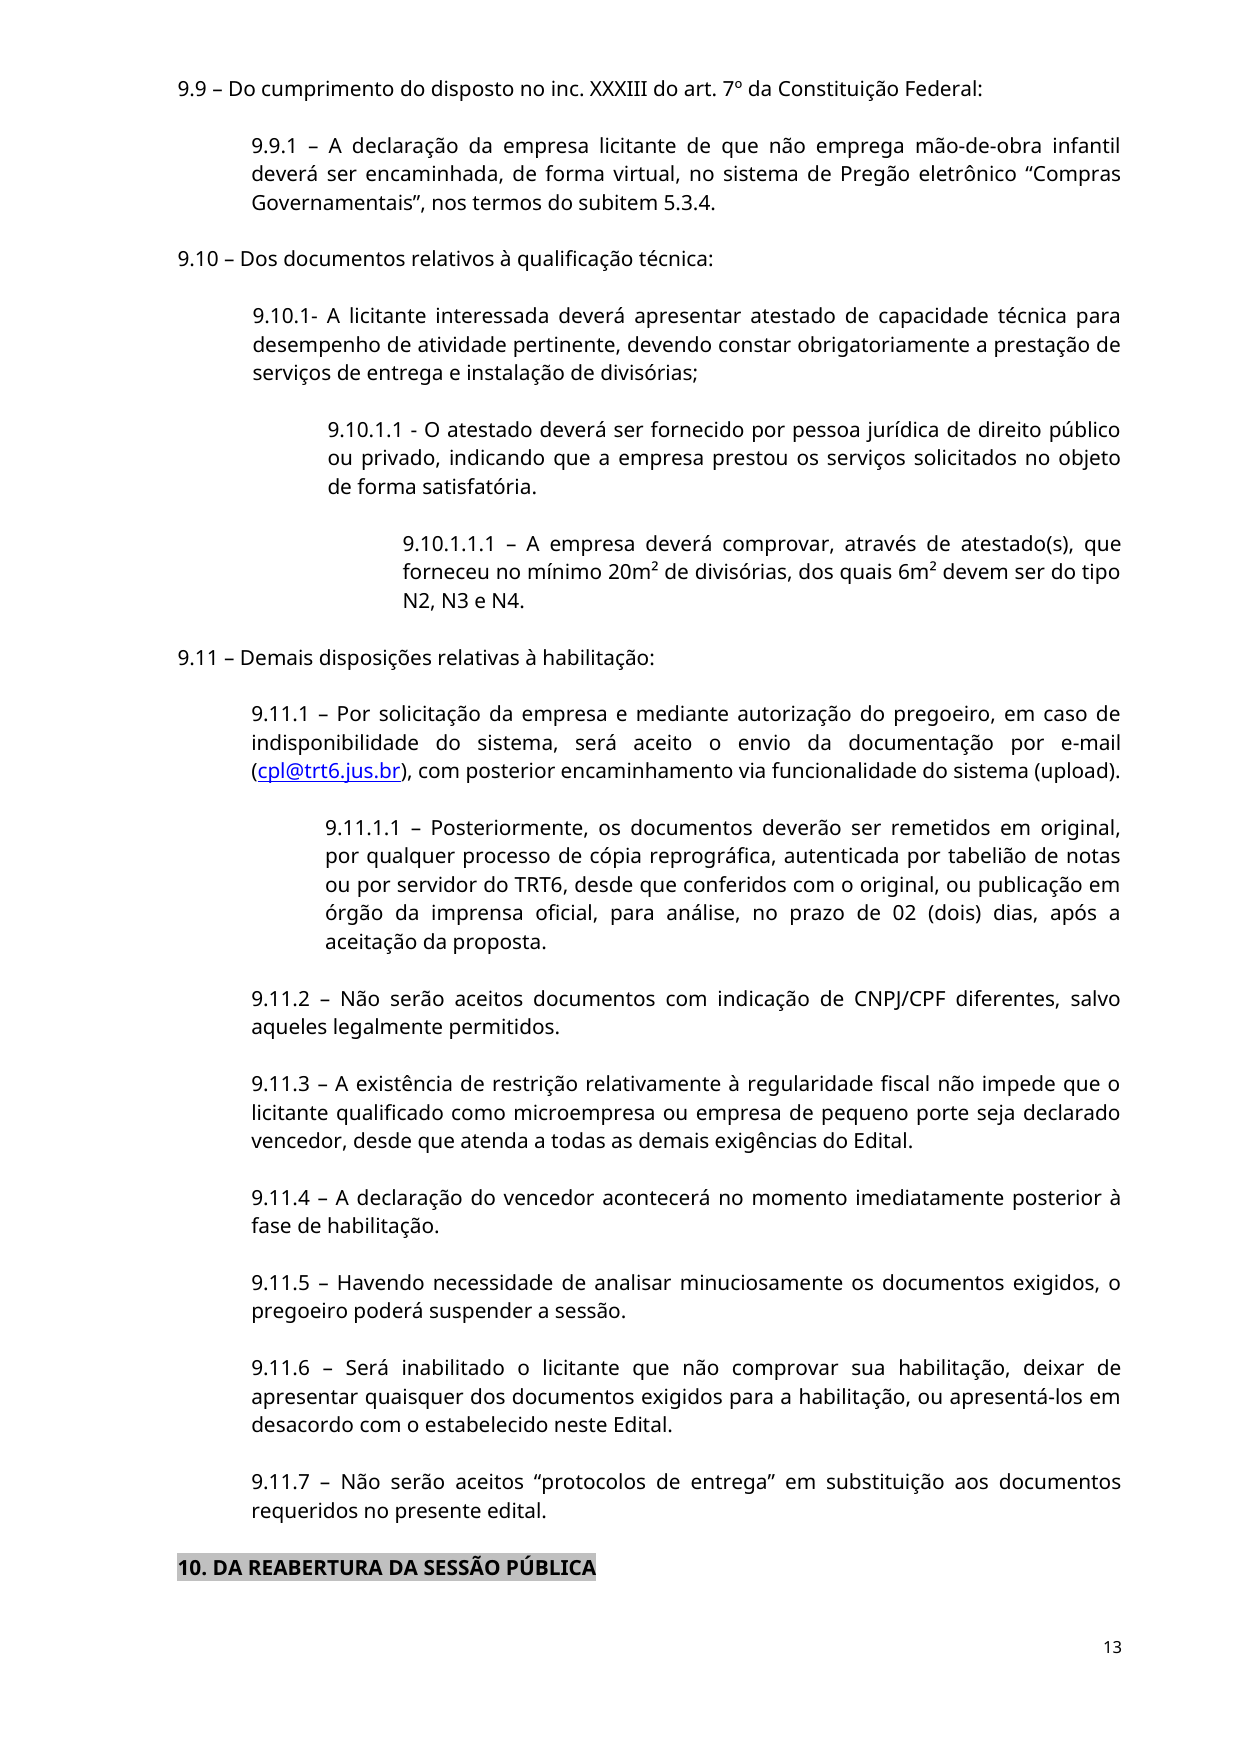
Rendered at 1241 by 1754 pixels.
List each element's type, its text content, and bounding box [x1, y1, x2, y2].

list 9.11.5 – Havendo necessidade de analisar minuciosamente os documentos exigidos, o pregoeiro poderá suspender a sessão. [251, 1268, 1122, 1325]
list 9.11.2 – Não serão aceitos documentos com indicação de CNPJ/CPF diferentes, salvo aqueles legalmente permitidos. [251, 984, 1122, 1041]
text 9.11 – Demais disposições relativas à habilitação: [177, 643, 1122, 671]
list 9.11.6 – Será inabilitado o licitante que não comprovar sua habilitação, deixar de apresentar quaisquer dos documentos exigidos para a habilitação, ou apresentá-los em desacordo com o estabelecido neste Edital. [251, 1353, 1122, 1439]
text 9.9.1 – A declaração da empresa licitante de que não emprega mão-de-obra infantil deverá ser encaminhada, de forma virtual, no sistema de Pregão eletrônico “Compras Governamentais”, nos termos do subitem 5.3.4. [251, 131, 1122, 216]
text 9.9 – Do cumprimento do disposto no inc. XXXIII do art. 7º da Constituição Federal: [177, 74, 1122, 102]
text 9.10.1- A licitante interessada deverá apresentar atestado de capacidade técnica para desempenho de atividade pertinente, devendo constar obrigatoriamente a prestação de serviços de entrega e instalação de divisórias; [252, 301, 1122, 387]
list 9.11.7 – Não serão aceitos “protocolos de entrega” em substituição aos documentos requeridos no presente edital. [251, 1467, 1122, 1524]
text 9.10.1.1.1 – A empresa deverá comprovar, através de atestado(s), que forneceu no mínimo 20m² de divisórias, dos quais 6m² devem ser do tipo N2, N3 e N4. [402, 529, 1122, 614]
list 9.11.3 – A existência de restrição relativamente à regularidade fiscal não impede que o licitante qualificado como microempresa ou empresa de pequeno porte seja declarado vencedor, desde que atenda a todas as demais exigências do Edital. [251, 1069, 1122, 1154]
text 9.10.1.1 - O atestado deverá ser fornecido por pessoa jurídica de direito público ou privado, indicando que a empresa prestou os serviços solicitados no objeto de forma satisfatória. [327, 415, 1122, 500]
text 9.11.1 – Por solicitação da empresa e mediante autorização do pregoeiro, em caso de indisponibilidade do sistema, será aceito o envio da documentação por e-mail (cpl@trt6.jus.br), com posterior encaminhamento via funcionalidade do sistema (upload). [251, 699, 1122, 785]
subtitle 10. DA REABERTURA DA SESSÃO PÚBLICA [177, 1553, 1122, 1581]
text 9.10 – Dos documentos relativos à qualificação técnica: [177, 244, 1122, 273]
text 9.11.1.1 – Posteriormente, os documentos deverão ser remetidos em original, por qualquer processo de cópia reprográfica, autenticada por tabelião de notas ou por servidor do TRT6, desde que conferidos com o original, ou publicação em órgão da imprensa oficial, para análise, no prazo de 02 (dois) dias, após a aceitação da proposta. [325, 813, 1122, 955]
list 9.11.4 – A declaração do vencedor acontecerá no momento imediatamente posterior à fase de habilitação. [251, 1183, 1122, 1240]
